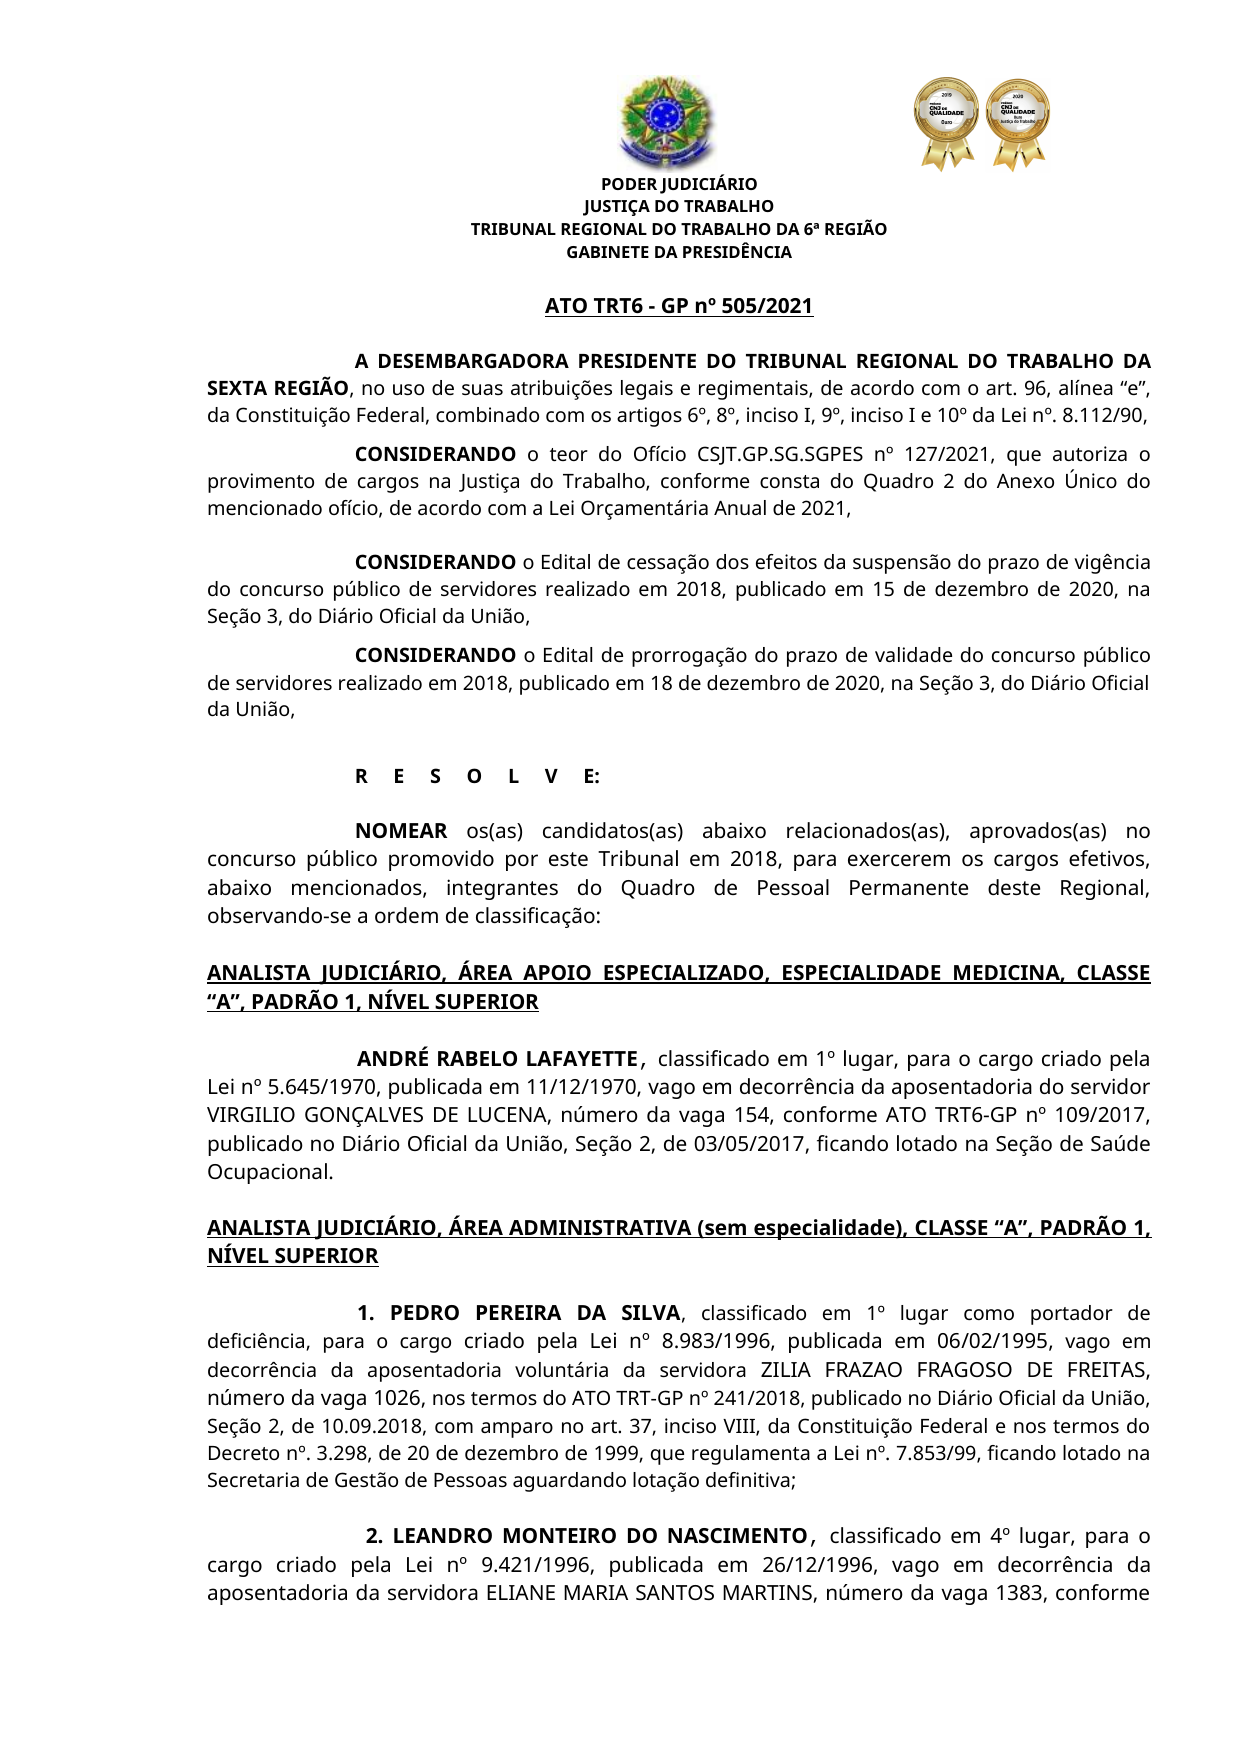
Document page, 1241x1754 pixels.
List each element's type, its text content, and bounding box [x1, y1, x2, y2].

picture [616, 75, 718, 173]
picture [913, 76, 979, 173]
text 1. PEDRO PEREIRA DA SILVA, classificado em 1º lugar como portador de deficiência, para o cargo criado pela Lei nº 8.983/1996, publicada em 06/02/1995, vago em decorrência da aposentadoria voluntária da servidora ZILIA FRAZAO FRAGOSO DE FREITAS, número da vaga 1026, nos termos do ATO TRT-GP nº 241/2018, publicado no Diário Oficial da União, Seção 2, de 10.09.2018, com amparo no art. 37, inciso VIII, da Constituição Federal e nos termos do Decreto nº. 3.298, de 20 de dezembro de 1999, que regulamenta a Lei nº. 7.853/99, ficando lotado na Secretaria de Gestão de Pessoas aguardando lotação definitiva; [207, 1298, 1152, 1493]
text R E S O L V E: [207, 762, 1152, 789]
text CONSIDERANDO o Edital de cessação dos efeitos da suspensão do prazo de vigência do concurso público de servidores realizado em 2018, publicado em 15 de dezembro de 2020, na Seção 3, do Diário Oficial da União, [207, 548, 1152, 629]
text NOMEAR os(as) candidatos(as) abaixo relacionados(as), aprovados(as) no concurso público promovido por este Tribunal em 2018, para exercerem os cargos efetivos, abaixo mencionados, integrantes do Quadro de Pessoal Permanente deste Regional, observando-se a ordem de classificação: [207, 816, 1152, 930]
text CONSIDERANDO o teor do Ofício CSJT.GP.SG.SGPES nº 127/2021, que autoriza o provimento de cargos na Justiça do Trabalho, conforme consta do Quadro 2 do Anexo Único do mencionado ofício, de acordo com a Lei Orçamentária Anual de 2021, [207, 440, 1152, 521]
picture [985, 78, 1051, 173]
text NÍVEL SUPERIOR [207, 1238, 1152, 1270]
text ATO TRT6 - GP nº 505/2021 [207, 292, 1152, 320]
text CONSIDERANDO o Edital de prorrogação do prazo de validade do concurso público de servidores realizado em 2018, publicado em 18 de dezembro de 2020, na Seção 3, do Diário Oficial da União, [207, 642, 1152, 723]
text ANALISTA JUDICIÁRIO, ÁREA APOIO ESPECIALIZADO, ESPECIALIDADE MEDICINA, CLASSE “A”, PADRÃO 1, NÍVEL SUPERIOR [207, 958, 1152, 1015]
text 2. LEANDRO MONTEIRO DO NASCIMENTO, classificado em 4º lugar, para o cargo criado pela Lei nº 9.421/1996, publicada em 26/12/1996, vago em decorrência da aposentadoria da servidora ELIANE MARIA SANTOS MARTINS, número da vaga 1383, conforme [207, 1521, 1152, 1607]
text A DESEMBARGADORA PRESIDENTE DO TRIBUNAL REGIONAL DO TRABALHO DA SEXTA REGIÃO, no uso de suas atribuições legais e regimentais, de acordo com o art. 96, alínea “e”, da Constituição Federal, combinado com os artigos 6º, 8º, inciso I, 9º, inciso I e 10º da Lei nº. 8.112/90, [207, 347, 1152, 428]
text ANALISTA JUDICIÁRIO, ÁREA ADMINISTRATIVA (sem especialidade), CLASSE “A”, PADRÃO 1, [207, 1213, 1152, 1237]
text ANDRÉ RABELO LAFAYETTE, classificado em 1º lugar, para o cargo criado pela Lei nº 5.645/1970, publicada em 11/12/1970, vago em decorrência da aposentadoria do servidor VIRGILIO GONÇALVES DE LUCENA, número da vaga 154, conforme ATO TRT6-GP nº 109/2017, publicado no Diário Oficial da União, Seção 2, de 03/05/2017, ficando lotado na Seção de Saúde Ocupacional. [207, 1044, 1152, 1186]
